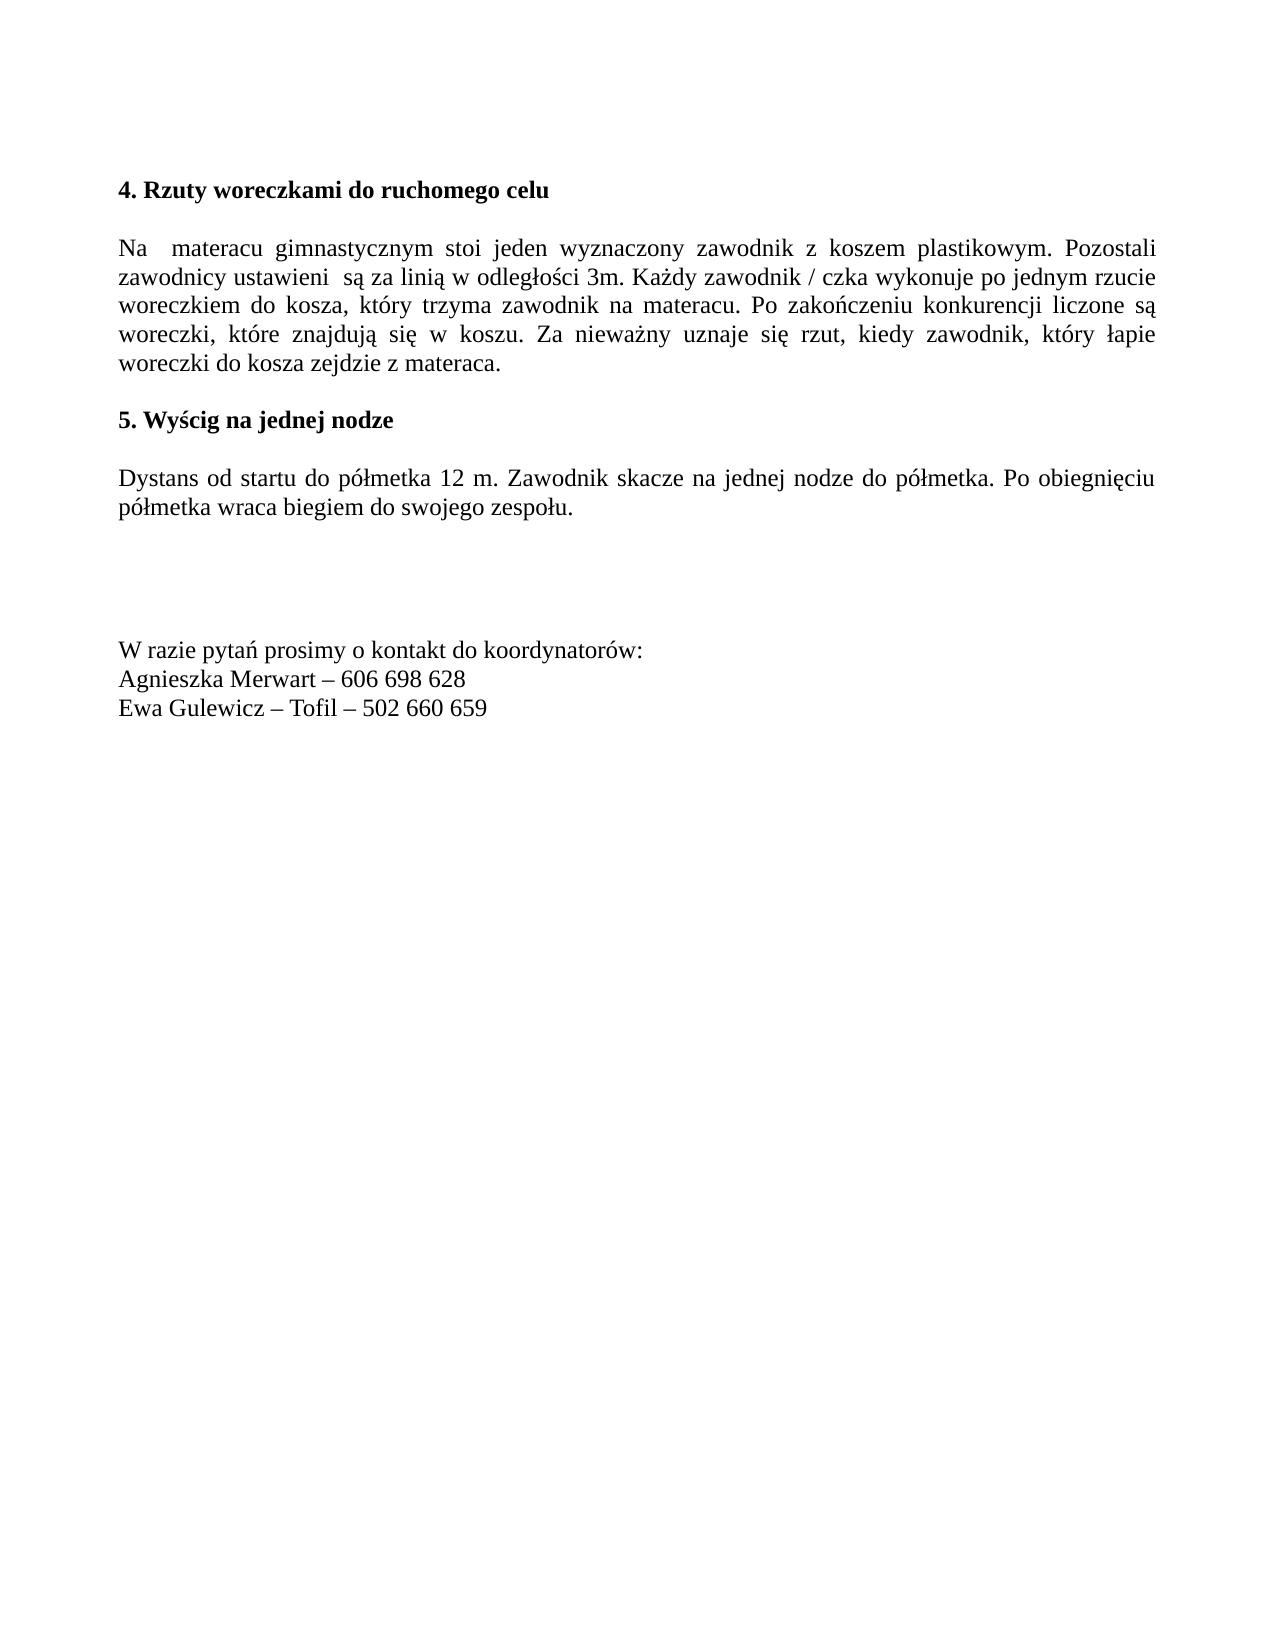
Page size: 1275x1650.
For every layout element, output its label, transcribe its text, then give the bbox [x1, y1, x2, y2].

text W razie pytań prosimy o kontakt do koordynatorów: [118, 636, 1157, 664]
text 4. Rzuty woreczkami do ruchomego celu [118, 176, 1157, 204]
text Ewa Gulewicz – Tofil – 502 660 659 [118, 693, 1157, 722]
text Na materacu gimnastycznym stoi jeden wyznaczony zawodnik z koszem plastikowym. Pozostali zawodnicy ustawieni są za linią w odległości 3m. Każdy zawodnik / czka wykonuje po jednym rzucie woreczkiem do kosza, który trzyma zawodnik na materacu. Po zakończeniu konkurencji liczone są woreczki, które znajdują się w koszu. Za nieważny uznaje się rzut, kiedy zawodnik, który łapie woreczki do kosza zejdzie z materaca. [118, 233, 1157, 377]
text 5. Wyścig na jednej nodze [118, 406, 1157, 434]
text Dystans od startu do półmetka 12 m. Zawodnik skacze na jednej nodze do półmetka. Po obiegnięciu półmetka wraca biegiem do swojego zespołu. [118, 463, 1157, 521]
text Agnieszka Merwart – 606 698 628 [118, 664, 1157, 693]
